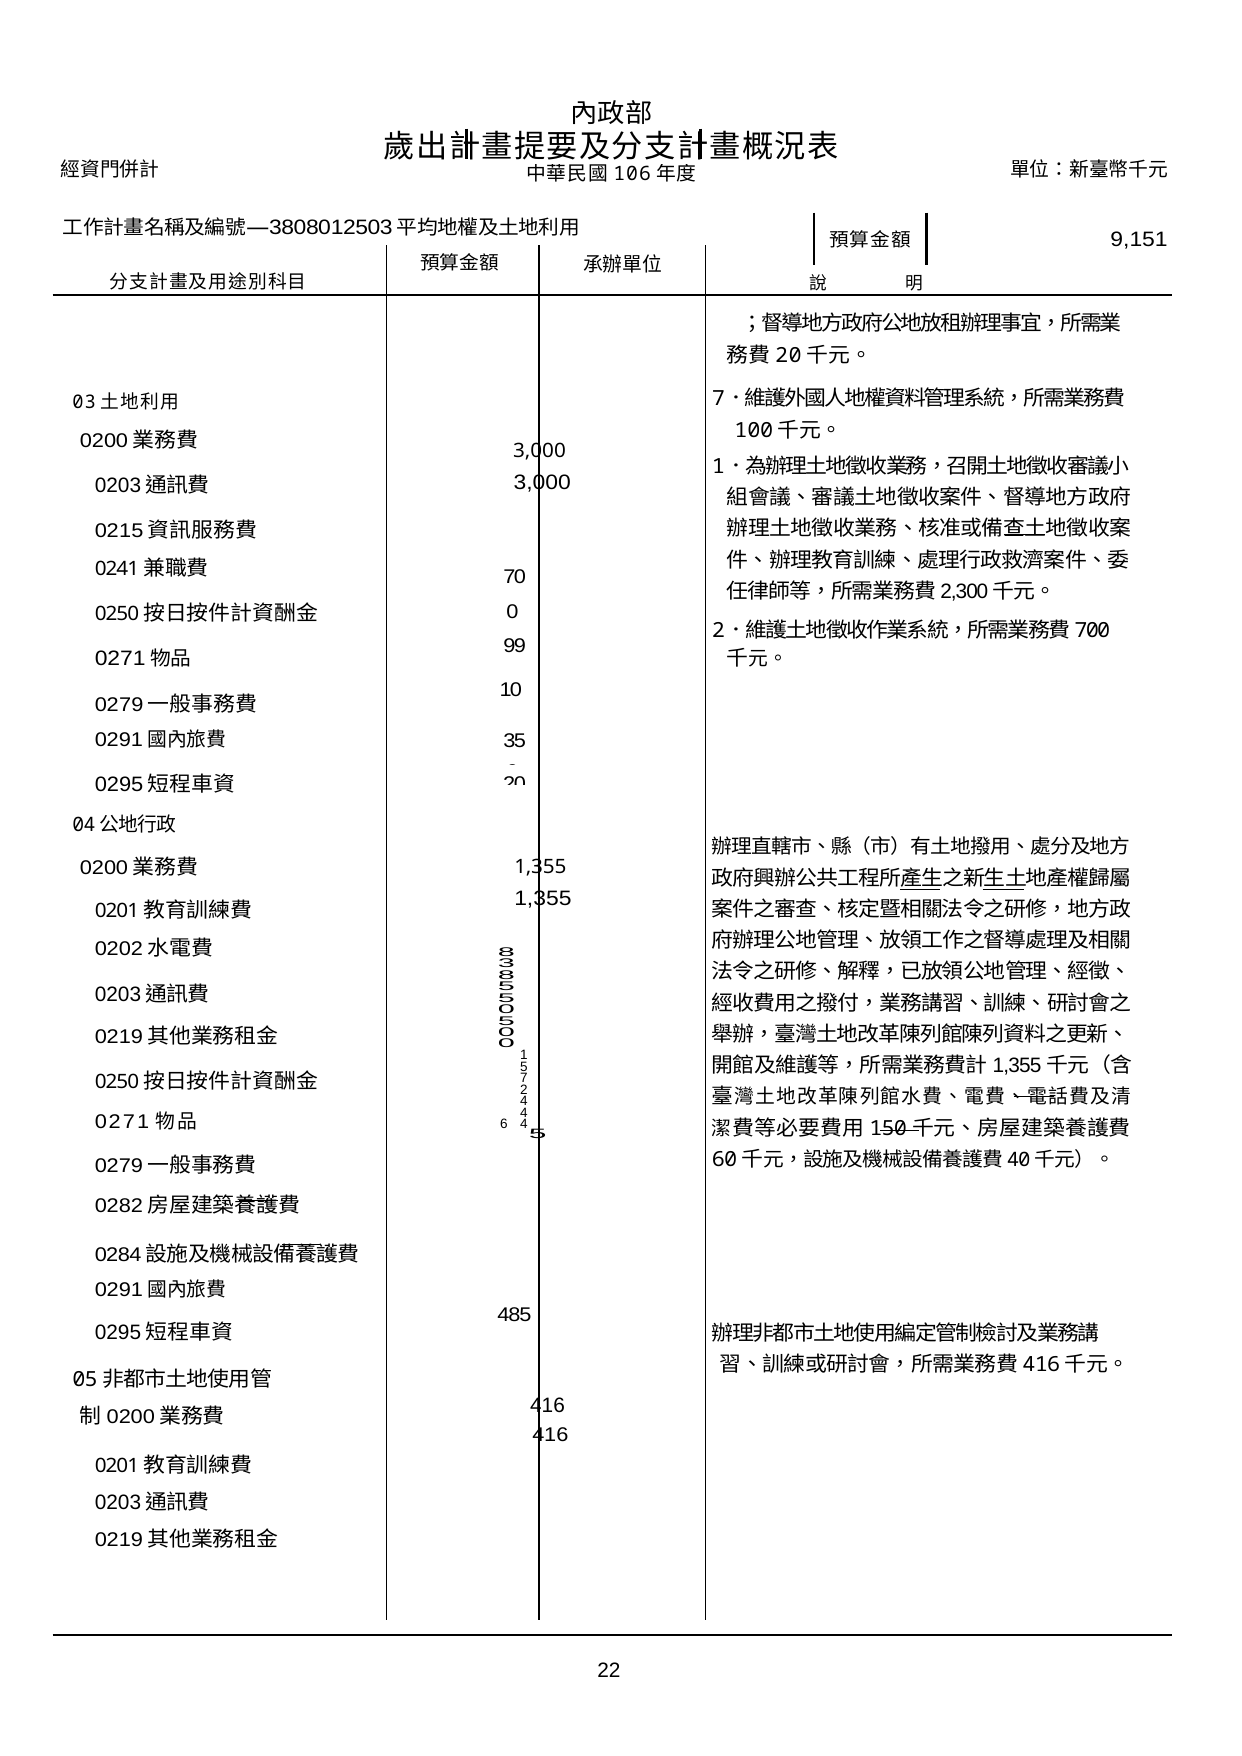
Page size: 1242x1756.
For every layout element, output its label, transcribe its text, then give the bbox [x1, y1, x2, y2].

table_cell [540, 265, 583, 270]
text 416 416 [497, 1389, 538, 1447]
text 0203通訊費 [94, 465, 365, 499]
table_cell [264, 265, 386, 270]
text 8 3 8 5 5 0 5 00 [498, 947, 531, 1050]
text 2．維護土地徵收作業系統，所需業務費700千元。 [712, 615, 1124, 672]
text 0200業務費 [79, 852, 365, 880]
text 100 [499, 681, 531, 701]
text 說明 [809, 274, 1132, 293]
text 0219其他業務租金 [94, 1016, 365, 1050]
text [379, 93, 843, 97]
table_header 預算金額 [815, 213, 925, 265]
text 0282房屋建築養護費 [94, 1189, 365, 1218]
text 0279一般事務費 [94, 1149, 365, 1178]
table_cell [664, 265, 705, 270]
table_cell [53, 265, 264, 270]
text 1,355 1,355 [540, 848, 603, 912]
text 04公地行政 [72, 809, 365, 837]
table_cell [706, 265, 814, 270]
text 0219其他業務租金 [94, 1528, 365, 1551]
text 0200業務費 [79, 425, 365, 454]
text 辦理非都市土地使用編定管制檢討及業務講習、訓練或研討會，所需業務費416千元。 [712, 1318, 1132, 1377]
text 0201教育訓練費 0202水電費 [94, 888, 260, 963]
table_header 工作計畫名稱及編號―3808012503平均地權及土地利用 [53, 213, 813, 265]
text 內政部 [379, 97, 843, 128]
text 0271物品 [94, 1106, 365, 1134]
text 3,000 3,000 [481, 432, 538, 496]
text 0215資訊服務費 0241兼職費 [94, 507, 260, 583]
text 預算金額 [420, 251, 500, 274]
text 200 [497, 765, 531, 784]
text 1,355 1,355 [482, 848, 538, 912]
text 承辦單位 [583, 254, 664, 275]
text 416 416 [540, 1389, 603, 1447]
text 350 [498, 723, 531, 765]
text 0250按日按件計資酬金 [94, 1062, 365, 1095]
text 7．維護外國人地權資料管理系統，所需業務費 100千元。 [712, 383, 1132, 443]
text 辦理直轄市、縣（市）有土地撥用、處分及地方政府興辦公共工程所產生之新生土地產權歸屬案件之審查、核定暨相關法令之研修，地方政府辦理公地管理、放領工作之督導處理及相關法令之研修、解釋，已放領公地管理、經徵、經收費用之撥付，業務講習、訓練、研討會之舉辦，臺灣土地改革陳列館陳列資料之更新、開館及維護等，所需業務費計1,355千元（含臺灣土地改革陳列館水費、電費、電話費及清潔費等必要費用150千元、房屋建築養護費60千元，設施及機械設備養護費40千元）。 [712, 833, 1132, 1172]
text 0201教育訓練費 0203通訊費 [94, 1442, 260, 1517]
text 1 5 7 2 4 4 64 [498, 1050, 527, 1131]
text 700 990 650 [498, 556, 531, 659]
table_cell [500, 265, 538, 270]
text [498, 1050, 531, 1299]
text 22 [597, 1661, 1126, 1682]
text 3,000 3,000 [540, 432, 603, 496]
table_cell [814, 265, 926, 270]
text 485 [497, 1306, 531, 1326]
text 0284設施及機械設備養護費 0291國內旅費 [94, 1233, 365, 1303]
text 0250按日按件計資酬金 [94, 594, 365, 628]
text [706, 1488, 1126, 1591]
text ；督導地方政府公地放租辦理事宜，所需業務費20千元。 [727, 308, 1132, 368]
text 1．為辦理土地徵收業務，召開土地徵收審議小組會議、審議土地徵收案件、督導地方政府辦理土地徵收業務、核准或備查土地徵收案件、辦理教育訓練、處理行政救濟案件、委任律師等，所需業務費2,300千元。 [712, 451, 1132, 604]
text 單位：新臺幣千元 [881, 157, 1168, 181]
text 0279一般事務費 0291國內旅費 [94, 683, 260, 753]
text 0271物品 [94, 639, 365, 672]
text 歲出計畫提要及分支計畫概況表 [379, 128, 843, 164]
table_cell [926, 265, 1172, 270]
text 分支計畫及用途別科目 [109, 270, 365, 293]
text 0295短程車資 [94, 1311, 365, 1346]
text 經資門併計 [60, 157, 363, 182]
table_cell [387, 265, 420, 270]
table_header 9,151 [928, 213, 1172, 265]
text 03土地利用 [72, 387, 365, 414]
text 05非都市土地使用管制 0200業務費 [72, 1357, 290, 1431]
text 0203通訊費 [94, 974, 365, 1008]
text [540, 1488, 705, 1591]
text 中華民國106年度 [379, 164, 843, 183]
text [509, 1488, 538, 1591]
text 0295短程車資 [94, 768, 365, 797]
